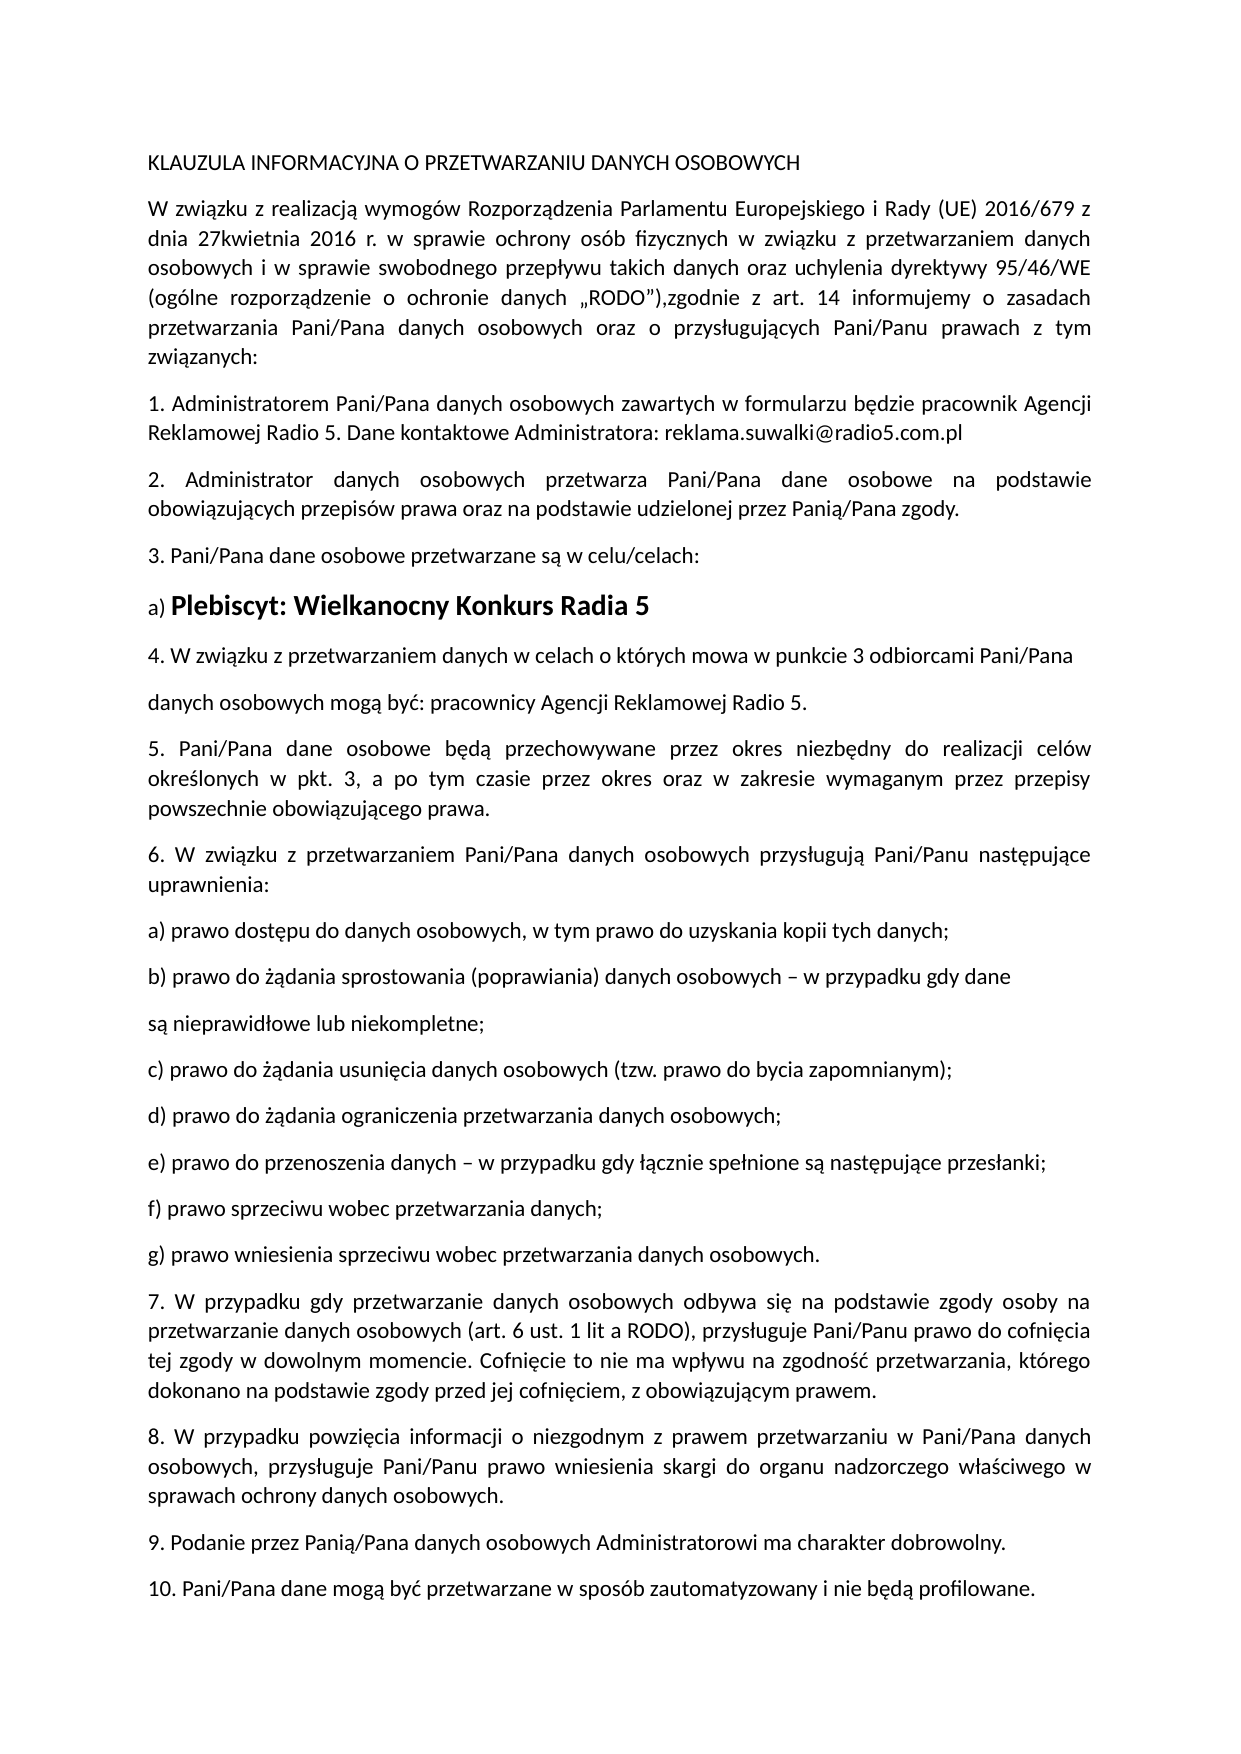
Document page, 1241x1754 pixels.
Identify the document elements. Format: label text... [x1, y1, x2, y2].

text e) prawo do przenoszenia danych – w przypadku gdy łącznie spełnione są następujące przesłanki; [148, 1148, 1093, 1176]
text 1. Administratorem Pani/Pana danych osobowych zawartych w formularzu będzie pracownik Agencji Reklamowej Radio 5. Dane kontaktowe Administratora: reklama.suwalki@radio5.com.pl [148, 389, 1093, 446]
text W związku z realizacją wymogów Rozporządzenia Parlamentu Europejskiego i Rady (UE) 2016/679 z dnia 27kwietnia 2016 r. w sprawie ochrony osób fizycznych w związku z przetwarzaniem danych osobowych i w sprawie swobodnego przepływu takich danych oraz uchylenia dyrektywy 95/46/WE (ogólne rozporządzenie o ochronie danych „RODO”),zgodnie z art. 14 informujemy o zasadach przetwarzania Pani/Pana danych osobowych oraz o przysługujących Pani/Panu prawach z tym związanych: [148, 194, 1093, 370]
text b) prawo do żądania sprostowania (poprawiania) danych osobowych – w przypadku gdy dane [148, 962, 1093, 990]
text 4. W związku z przetwarzaniem danych w celach o których mowa w punkcie 3 odbiorcami Pani/Pana [148, 642, 1093, 669]
text 8. W przypadku powzięcia informacji o niezgodnym z prawem przetwarzaniu w Pani/Pana danych osobowych, przysługuje Pani/Panu prawo wniesienia skargi do organu nadzorczego właściwego w sprawach ochrony danych osobowych. [148, 1422, 1093, 1510]
text a) Plebiscyt: Wielkanocny Konkurs Radia 5 [148, 587, 1093, 623]
text 9. Podanie przez Panią/Pana danych osobowych Administratorowi ma charakter dobrowolny. [148, 1528, 1093, 1556]
text 10. Pani/Pana dane mogą być przetwarzane w sposób zautomatyzowany i nie będą profilowane. [148, 1574, 1093, 1602]
text 7. W przypadku gdy przetwarzanie danych osobowych odbywa się na podstawie zgody osoby na przetwarzanie danych osobowych (art. 6 ust. 1 lit a RODO), przysługuje Pani/Panu prawo do cofnięcia tej zgody w dowolnym momencie. Cofnięcie to nie ma wpływu na zgodność przetwarzania, którego dokonano na podstawie zgody przed jej cofnięciem, z obowiązującym prawem. [148, 1287, 1093, 1404]
text 5. Pani/Pana dane osobowe będą przechowywane przez okres niezbędny do realizacji celów określonych w pkt. 3, a po tym czasie przez okres oraz w zakresie wymaganym przez przepisy powszechnie obowiązującego prawa. [148, 734, 1093, 822]
text a) prawo dostępu do danych osobowych, w tym prawo do uzyskania kopii tych danych; [148, 916, 1093, 944]
text 3. Pani/Pana dane osobowe przetwarzane są w celu/celach: [148, 541, 1093, 569]
text c) prawo do żądania usunięcia danych osobowych (tzw. prawo do bycia zapomnianym); [148, 1055, 1093, 1083]
text 6. W związku z przetwarzaniem Pani/Pana danych osobowych przysługują Pani/Panu następujące uprawnienia: [148, 840, 1093, 898]
text f) prawo sprzeciwu wobec przetwarzania danych; [148, 1194, 1093, 1222]
text są nieprawidłowe lub niekompletne; [148, 1009, 1093, 1037]
text 2. Administrator danych osobowych przetwarza Pani/Pana dane osobowe na podstawie obowiązujących przepisów prawa oraz na podstawie udzielonej przez Panią/Pana zgody. [148, 465, 1093, 522]
text danych osobowych mogą być: pracownicy Agencji Reklamowej Radio 5. [148, 688, 1093, 716]
text KLAUZULA INFORMACYJNA O PRZETWARZANIU DANYCH OSOBOWYCH [148, 148, 1093, 176]
text g) prawo wniesienia sprzeciwu wobec przetwarzania danych osobowych. [148, 1241, 1093, 1268]
text d) prawo do żądania ograniczenia przetwarzania danych osobowych; [148, 1101, 1093, 1129]
